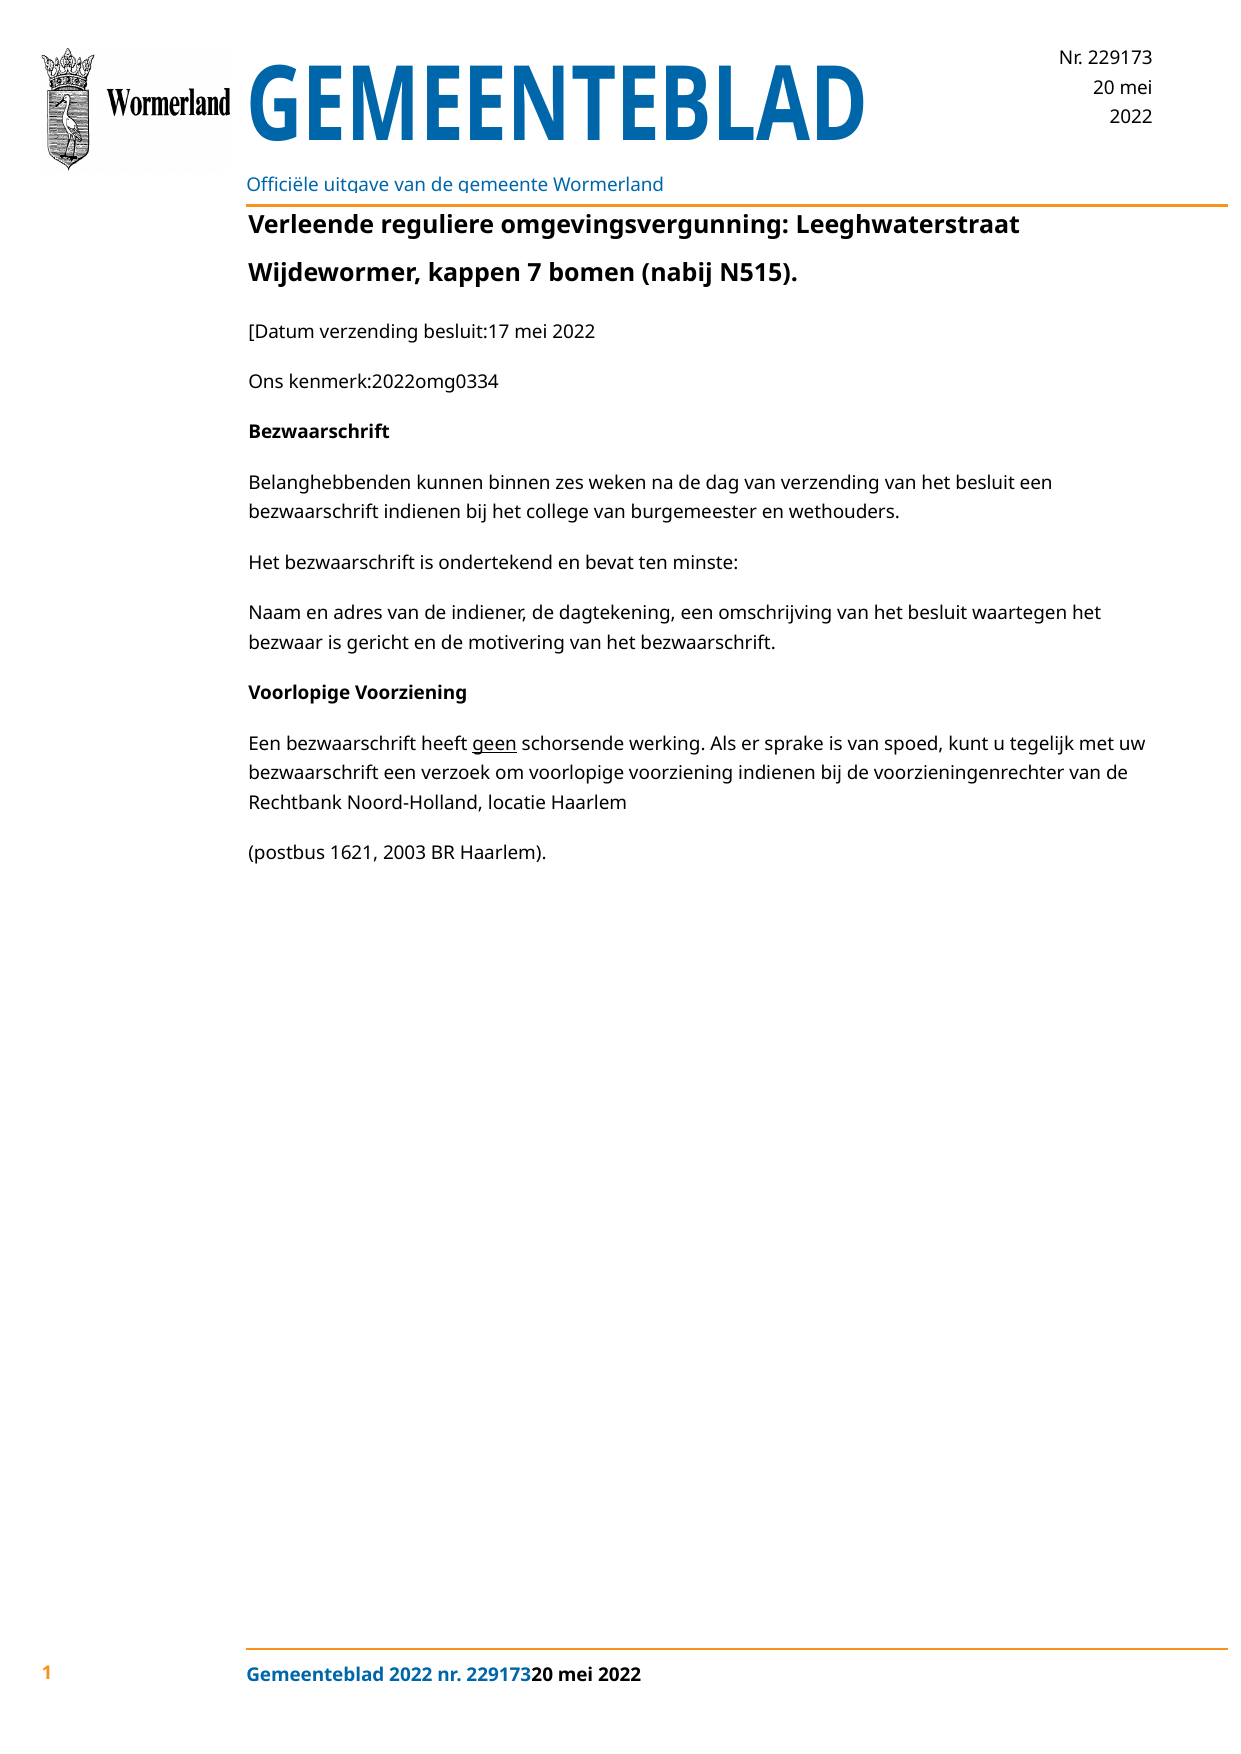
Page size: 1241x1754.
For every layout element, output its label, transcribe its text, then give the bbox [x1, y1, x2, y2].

text Het bezwaarschrift is ondertekend en bevat ten minste: [248, 549, 1152, 575]
text (postbus 1621, 2003 BR Haarlem). [248, 839, 1152, 865]
text Bezwaarschrift [248, 419, 1152, 444]
text Een bezwaarschrift heeft geen schorsende werking. Als er sprake is van spoed, kunt u tegelijk met uw bezwaarschrift een verzoek om voorlopige voorziening indienen bij de voorzieningenrechter van de Rechtbank Noord-Holland, locatie Haarlem [248, 730, 1152, 815]
text Belanghebbenden kunnen binnen zes weken na de dag van verzending van het besluit een bezwaarschrift indienen bij het college van burgemeester en wethouders. [248, 469, 1152, 524]
text Ons kenmerk:2022omg0334 [248, 368, 1152, 394]
picture [41, 47, 231, 172]
text Voorlopige Voorziening [248, 679, 1152, 705]
text [Datum verzending besluit:17 mei 2022 [248, 318, 1152, 344]
text Verleende reguliere omgevingsvergunning: Leeghwaterstraat Wijdewormer, kappen 7 bomen (nabij N515). [248, 207, 1152, 288]
text Naam en adres van de indiener, de dagtekening, een omschrijving van het besluit waartegen het bezwaar is gericht en de motivering van het bezwaarschrift. [248, 599, 1152, 655]
